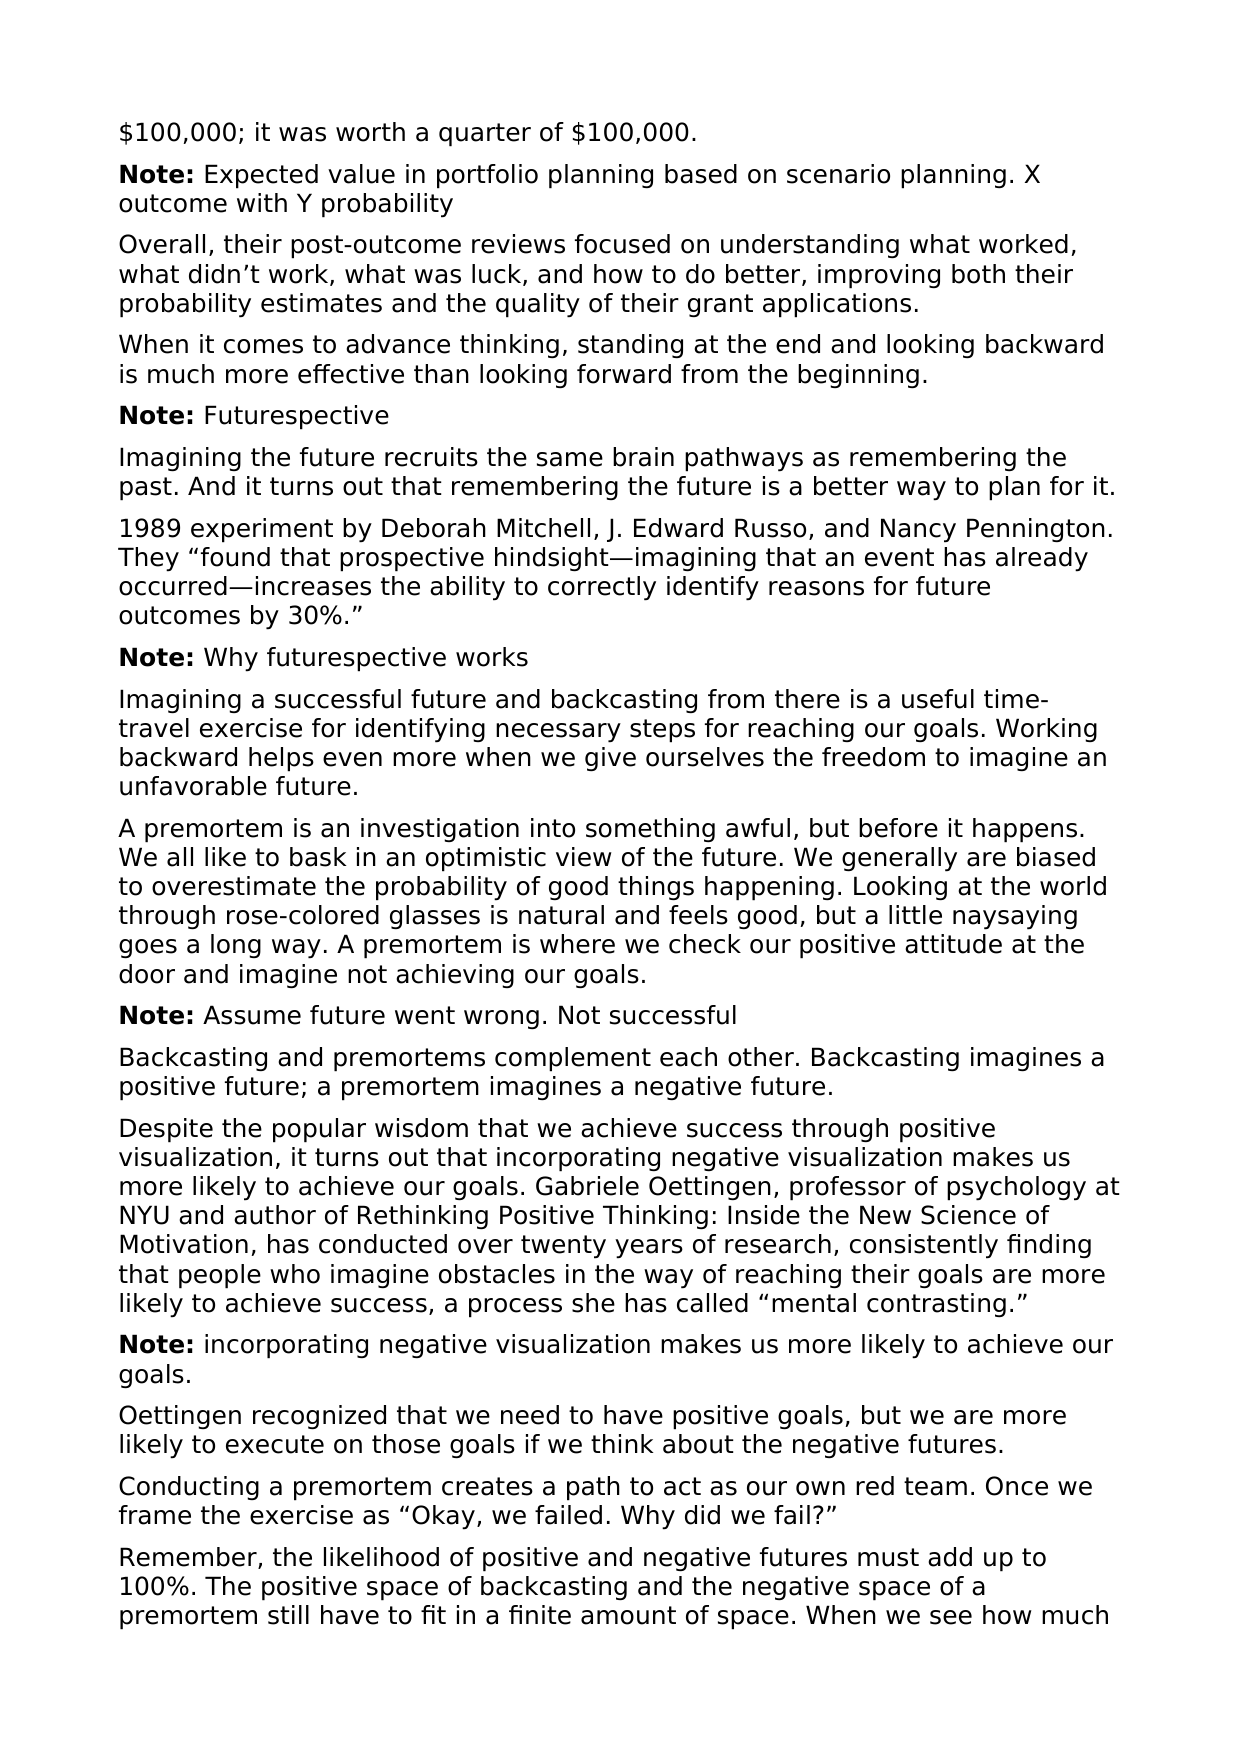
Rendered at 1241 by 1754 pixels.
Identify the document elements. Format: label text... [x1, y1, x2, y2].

text Note: Why futurespective works [118, 643, 1122, 672]
text $100,000; it was worth a quarter of $100,000. [118, 118, 1122, 147]
text Remember, the likelihood of positive and negative futures must add up to 100%. The positive space of backcasting and the negative space of a premortem still have to fit in a finite amount of space. When we see how much [118, 1543, 1122, 1631]
text Overall, their post-outcome reviews focused on understanding what worked, what didn’t work, what was luck, and how to do better, improving both their probability estimates and the quality of their grant applications. [118, 231, 1122, 318]
text Note: Expected value in portfolio planning based on scenario planning. X outcome with Y probability [118, 160, 1122, 218]
text A premortem is an investigation into something awful, but before it happens. We all like to bask in an optimistic view of the future. We generally are biased to overestimate the probability of good things happening. Looking at the world through rose-colored glasses is natural and feels good, but a little naysaying goes a long way. A premortem is where we check our positive attitude at the door and imagine not achieving our goals. [118, 814, 1122, 989]
text Note: Futurespective [118, 401, 1122, 431]
text Imagining a successful future and backcasting from there is a useful time-travel exercise for identifying necessary steps for reaching our goals. Working backward helps even more when we give ourselves the freedom to imagine an unfavorable future. [118, 685, 1122, 801]
text Backcasting and premortems complement each other. Backcasting imagines a positive future; a premortem imagines a negative future. [118, 1043, 1122, 1101]
text Imagining the future recruits the same brain pathways as remembering the past. And it turns out that remembering the future is a better way to plan for it. [118, 443, 1122, 501]
text Oettingen recognized that we need to have positive goals, but we are more likely to execute on those goals if we think about the negative futures. [118, 1401, 1122, 1460]
text When it comes to advance thinking, standing at the end and looking backward is much more effective than looking forward from the beginning. [118, 331, 1122, 389]
text Note: incorporating negative visualization makes us more likely to achieve our goals. [118, 1331, 1122, 1389]
text Despite the popular wisdom that we achieve success through positive visualization, it turns out that incorporating negative visualization makes us more likely to achieve our goals. Gabriele Oettingen, professor of psychology at NYU and author of Rethinking Positive Thinking: Inside the New Science of Motivation, has conducted over twenty years of research, consistently finding that people who imagine obstacles in the way of reaching their goals are more likely to achieve success, a process she has called “mental contrasting.” [118, 1114, 1122, 1318]
text Note: Assume future went wrong. Not successful [118, 1001, 1122, 1031]
text Conducting a premortem creates a path to act as our own red team. Once we frame the exercise as “Okay, we failed. Why did we fail?” [118, 1472, 1122, 1531]
text 1989 experiment by Deborah Mitchell, J. Edward Russo, and Nancy Pennington. They “found that prospective hindsight—imagining that an event has already occurred—increases the ability to correctly identify reasons for future outcomes by 30%.” [118, 514, 1122, 631]
